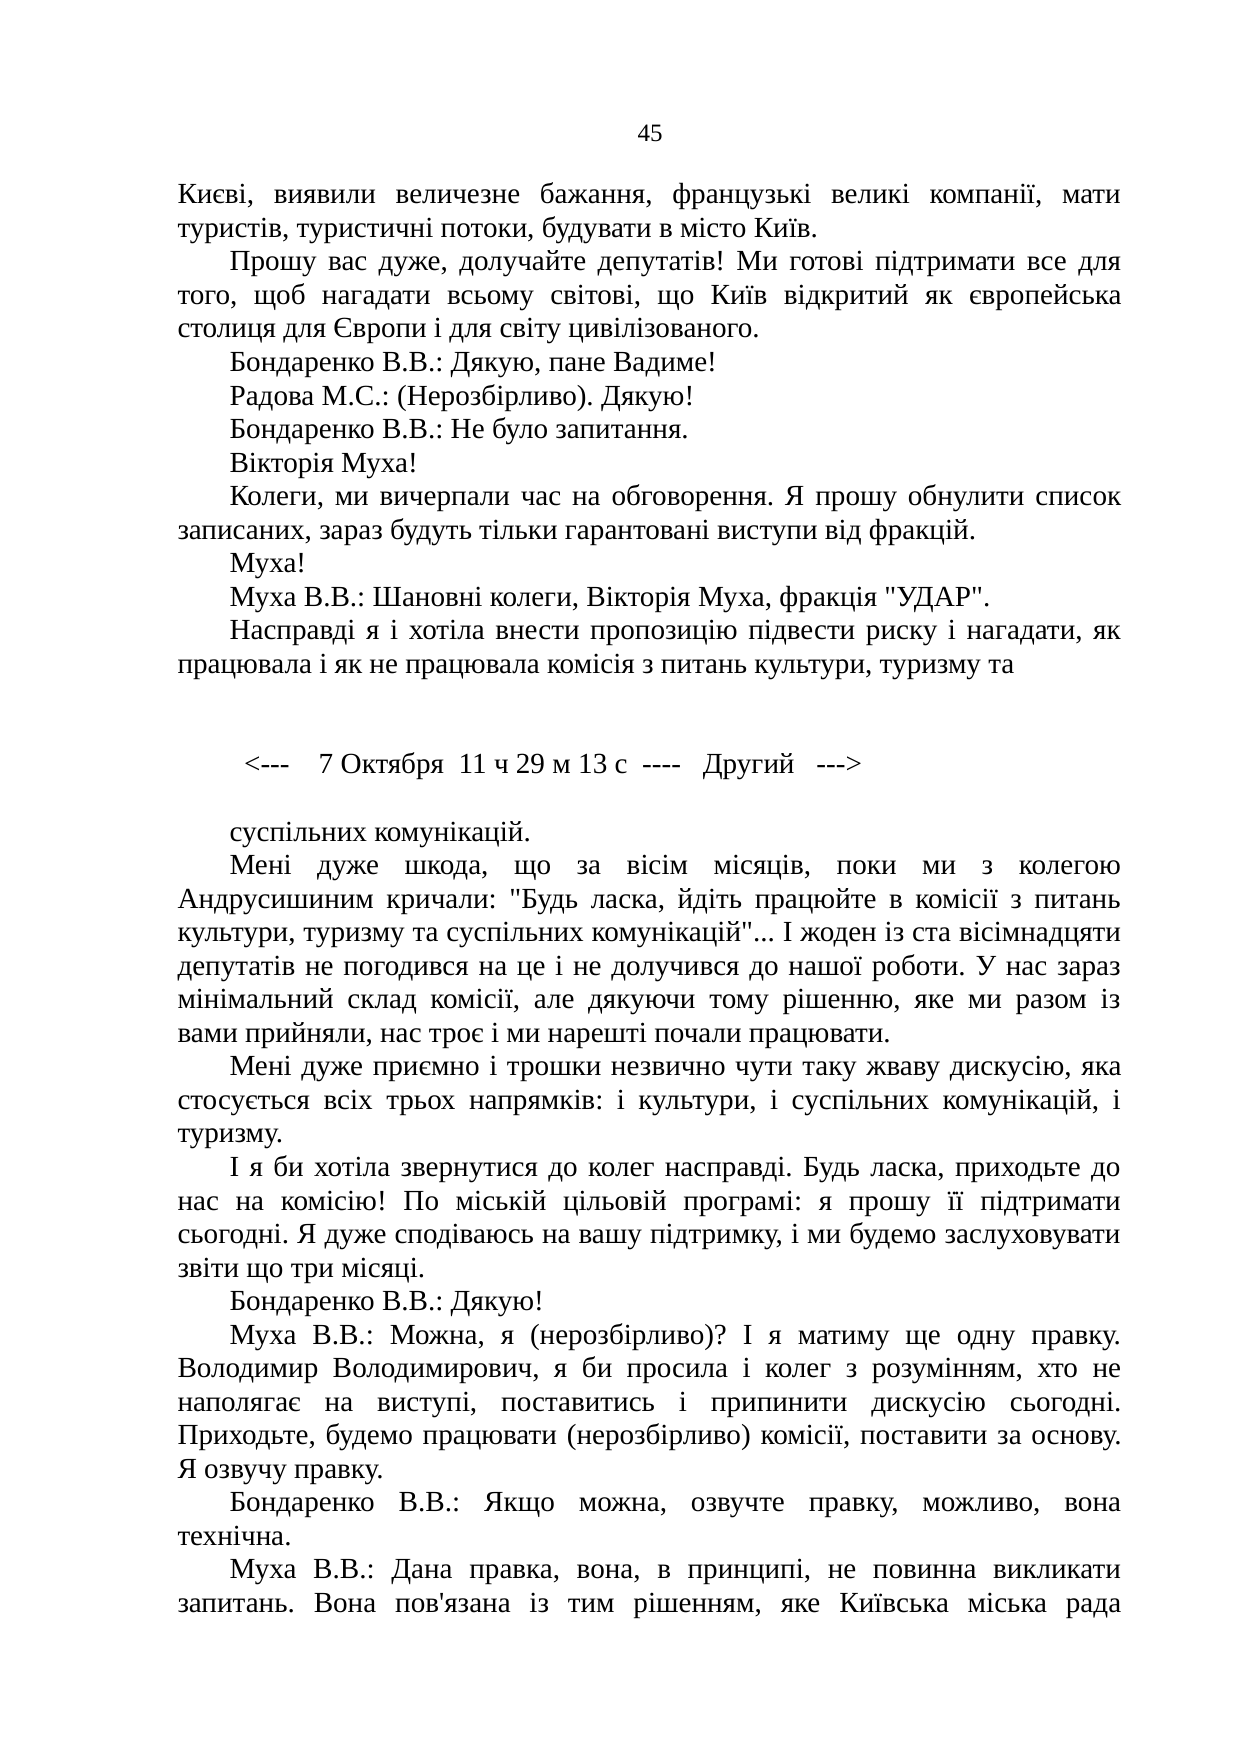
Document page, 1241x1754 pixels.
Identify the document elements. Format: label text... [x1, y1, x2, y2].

text Прошу вас дуже, долучайте депутатів! Ми готові підтримати все для того, щоб нагадати всьому світові, що Київ відкритий як європейська столиця для Європи і для світу цивілізованого. [177, 243, 1122, 344]
text І я би хотіла звернутися до колег насправді. Будь ласка, приходьте до нас на комісію! По міській цільовій програмі: я прошу її підтримати сьогодні. Я дуже сподіваюсь на вашу підтримку, і ми будемо заслуховувати звіти що три місяці. [177, 1149, 1122, 1283]
text Радова М.С.: (Нерозбірливо). Дякую! [177, 378, 1122, 411]
text Муха В.В.: Дана правка, вона, в принципі, не повинна викликати запитань. Вона пов'язана із тим рішенням, яке Київська міська рада [177, 1552, 1122, 1619]
text Муха В.В.: Шановні колеги, Вікторія Муха, фракція "УДАР". [177, 579, 1122, 612]
text Муха В.В.: Можна, я (нерозбірливо)? І я матиму ще одну правку. Володимир Володимирович, я би просила і колег з розумінням, хто не наполягає на виступі, поставитись і припинити дискусію сьогодні. Приходьте, будемо працювати (нерозбірливо) комісії, поставити за основу. Я озвучу правку. [177, 1317, 1122, 1484]
text <--- 7 Октября 11 ч 29 м 13 с ---- Другий ---> [177, 747, 1122, 780]
text суспільних комунікацій. [177, 814, 1122, 847]
text Мені дуже шкода, що за вісім місяців, поки ми з колегою Андрусишиним кричали: "Будь ласка, йдіть працюйте в комісії з питань культури, туризму та суспільних комунікацій"... І жоден із ста вісімнадцяти депутатів не погодився на це і не долучився до нашої роботи. У нас зараз мінімальний склад комісії, але дякуючи тому рішенню, яке ми разом із вами прийняли, нас троє і ми нарешті почали працювати. [177, 847, 1122, 1048]
text Колеги, ми вичерпали час на обговорення. Я прошу обнулити список записаних, зараз будуть тільки гарантовані виступи від фракцій. [177, 478, 1122, 545]
text Бондаренко В.В.: Не було запитання. [177, 411, 1122, 445]
text Бондаренко В.В.: Якщо можна, озвучте правку, можливо, вона технічна. [177, 1484, 1122, 1552]
text Насправді я і хотіла внести пропозицію підвести риску і нагадати, як працювала і як не працювала комісія з питань культури, туризму та [177, 612, 1122, 679]
text Бондаренко В.В.: Дякую, пане Вадиме! [177, 344, 1122, 378]
text Бондаренко В.В.: Дякую! [177, 1283, 1122, 1317]
text Муха! [177, 545, 1122, 579]
text Вікторія Муха! [177, 445, 1122, 478]
text Мені дуже приємно і трошки незвично чути таку жваву дискусію, яка стосується всіх трьох напрямків: і культури, і суспільних комунікацій, і туризму. [177, 1048, 1122, 1149]
text Києві, виявили величезне бажання, французькі великі компанії, мати туристів, туристичні потоки, будувати в місто Київ. [177, 176, 1122, 243]
